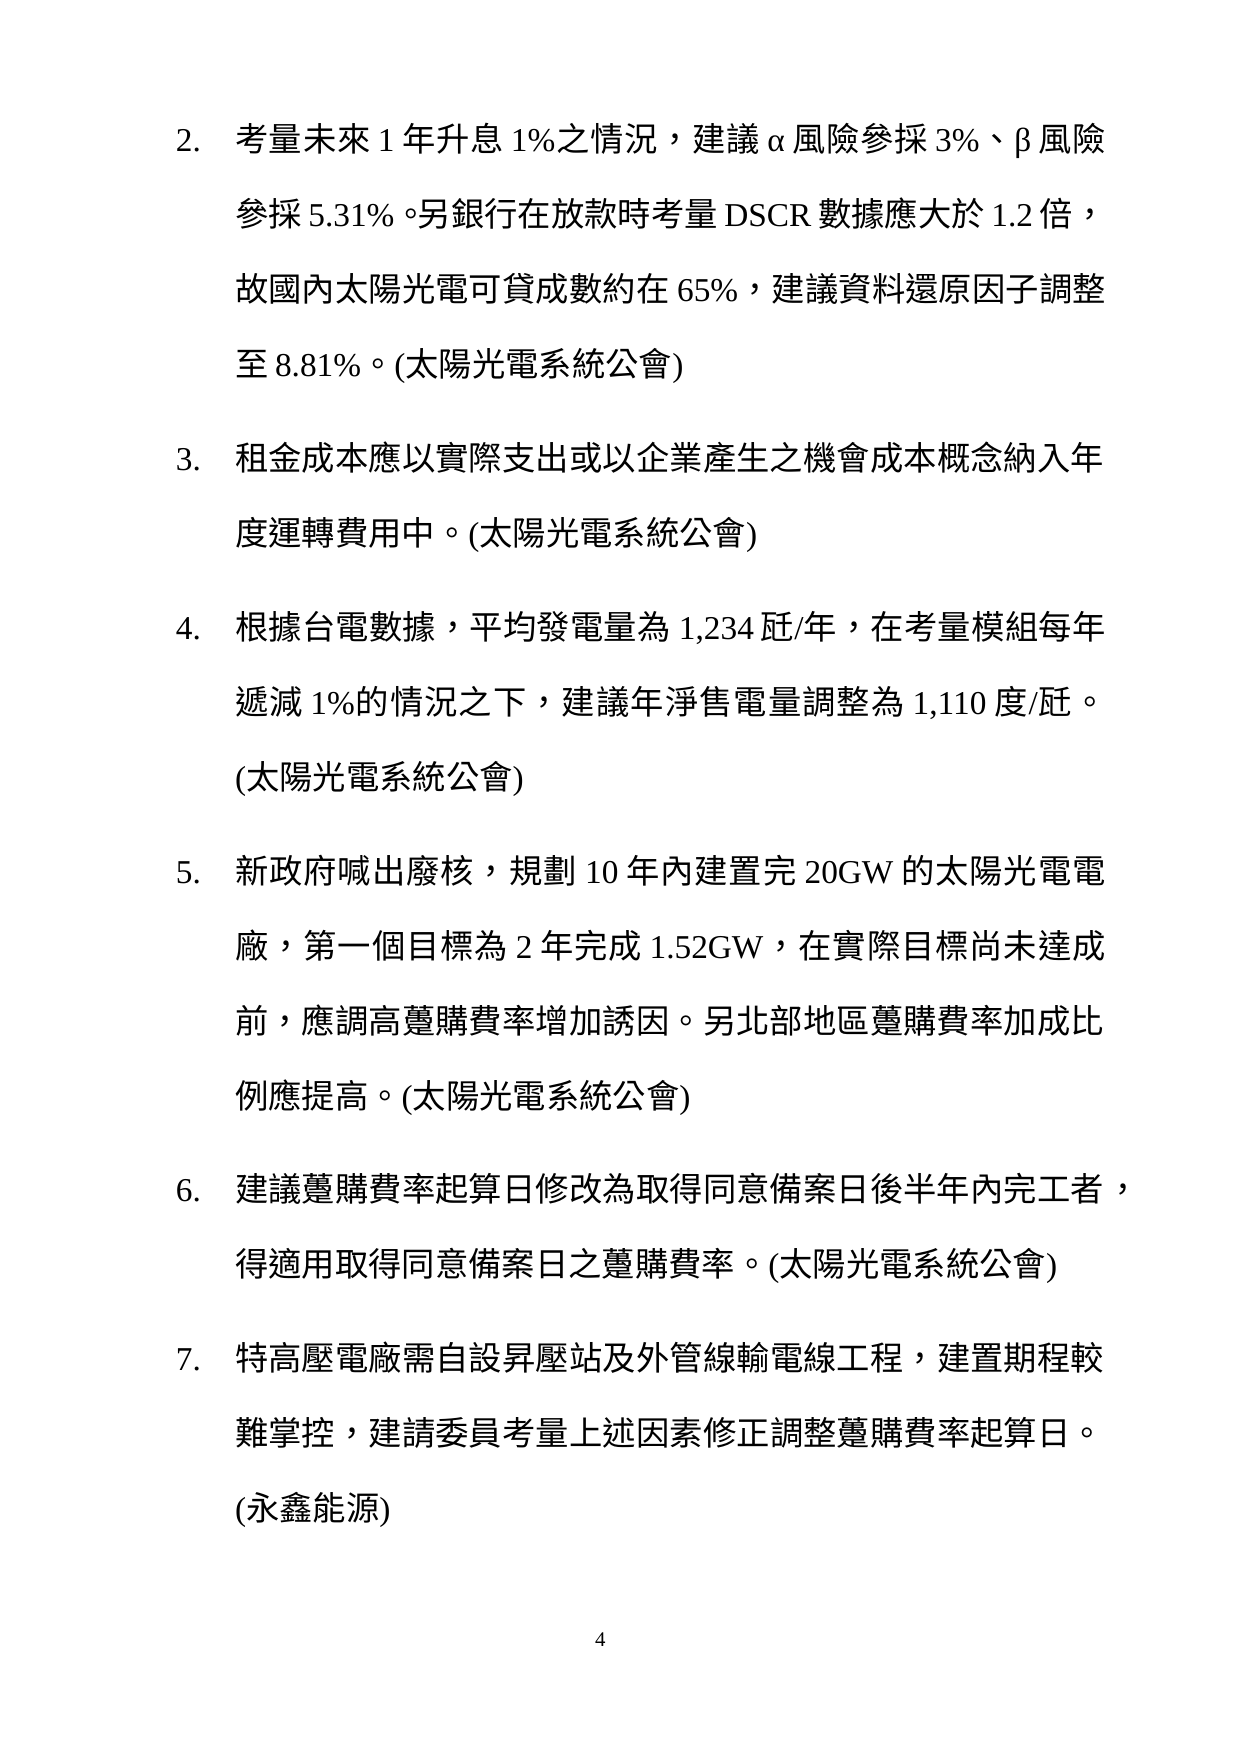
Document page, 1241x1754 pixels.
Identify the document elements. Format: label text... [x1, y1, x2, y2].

list 租金成本應以實際支出或以企業產生之機會成本概念納入年度運轉費用中。(太陽光電系統公會) [176, 419, 1106, 569]
list 新政府喊出廢核，規劃10年內建置完20GW的太陽光電電廠，第一個目標為2年完成1.52GW，在實際目標尚未達成前，應調高躉購費率增加誘因。另北部地區躉購費率加成比例應提高。(太陽光電系統公會) [176, 831, 1106, 1131]
list 考量未來1年升息1%之情況，建議α風險參採3%、β風險參採5.31%。另銀行在放款時考量DSCR數據應大於1.2倍，故國內太陽光電可貸成數約在65%，建議資料還原因子調整至8.81%。(太陽光電系統公會) [176, 100, 1106, 400]
list 特高壓電廠需自設昇壓站及外管線輸電線工程，建置期程較難掌控，建請委員考量上述因素修正調整躉購費率起算日。(永鑫能源) [176, 1319, 1106, 1544]
list 根據台電數據，平均發電量為1,234瓩/年，在考量模組每年遞減1%的情況之下，建議年淨售電量調整為1,110度/瓩。(太陽光電系統公會) [176, 587, 1106, 812]
list 建議躉購費率起算日修改為取得同意備案日後半年內完工者，得適用取得同意備案日之躉購費率。(太陽光電系統公會) [176, 1150, 1106, 1300]
